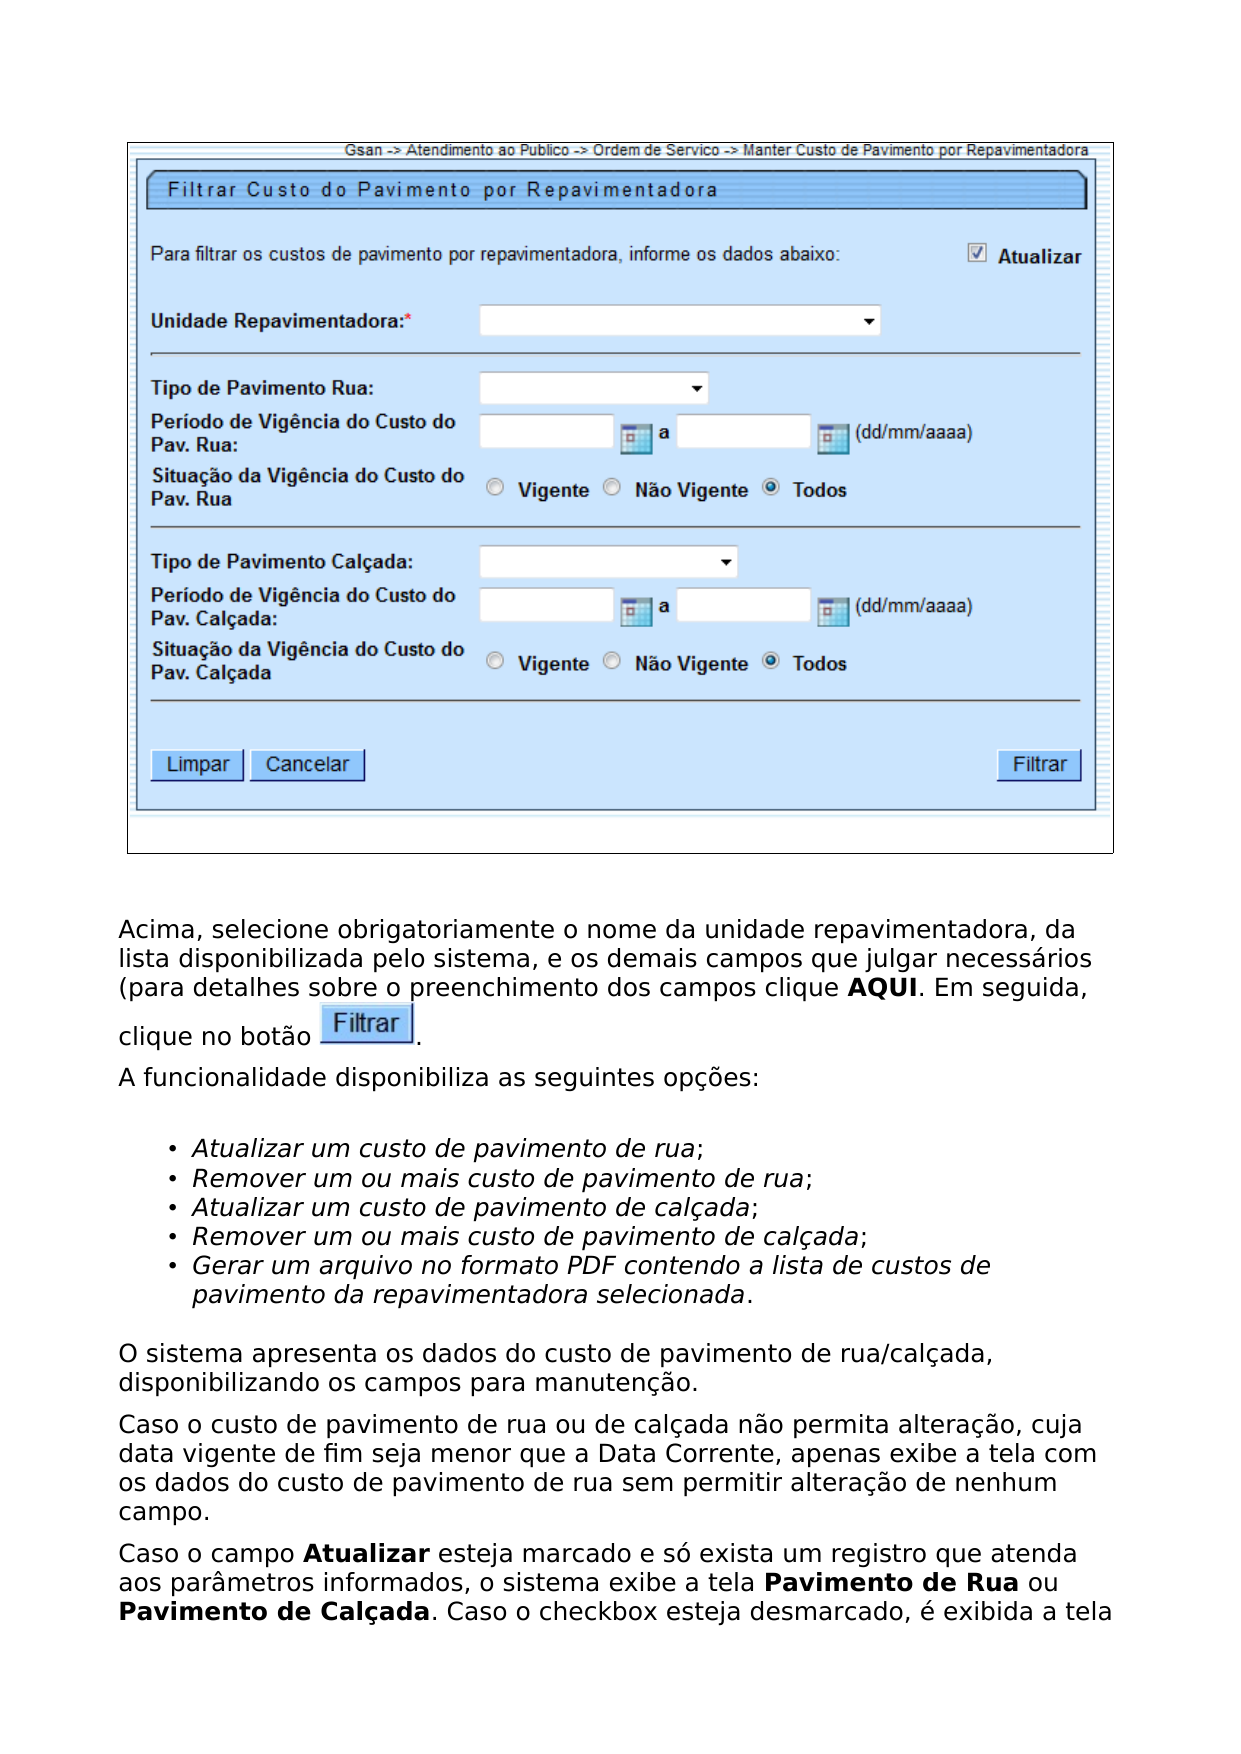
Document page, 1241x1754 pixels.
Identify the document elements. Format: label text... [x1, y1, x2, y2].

table_header [128, 143, 1113, 853]
picture [319, 1002, 415, 1045]
text A funcionalidade disponibiliza as seguintes opções: [118, 1063, 1122, 1093]
list Atualizar um custo de pavimento de calçada; [177, 1193, 1122, 1222]
text Caso o custo de pavimento de rua ou de calçada não permita alteração, cuja data vigente de fim seja menor que a Data Corrente, apenas exibe a tela com os dados do custo de pavimento de rua sem permitir alteração de nenhum campo. [118, 1410, 1122, 1527]
text Caso o campo Atualizar esteja marcado e só exista um registro que atenda aos parâmetros informados, o sistema exibe a tela Pavimento de Rua ou Pavimento de Calçada. Caso o checkbox esteja desmarcado, é exibida a tela [118, 1539, 1122, 1627]
list Remover um ou mais custo de pavimento de rua; [177, 1164, 1122, 1193]
list Gerar um arquivo no formato PDF contendo a lista de custos de pavimento da repavimentadora selecionada. [177, 1251, 1122, 1309]
list Remover um ou mais custo de pavimento de calçada; [177, 1222, 1122, 1251]
list Atualizar um custo de pavimento de rua; [177, 1134, 1122, 1164]
picture [129, 144, 1111, 821]
text Acima, selecione obrigatoriamente o nome da unidade repavimentadora, da lista disponibilizada pelo sistema, e os demais campos que julgar necessários (para detalhes sobre o preenchimento dos campos clique AQUI. Em seguida, clique no botão . [118, 915, 1122, 1051]
text O sistema apresenta os dados do custo de pavimento de rua/calçada, disponibilizando os campos para manutenção. [118, 1339, 1122, 1397]
